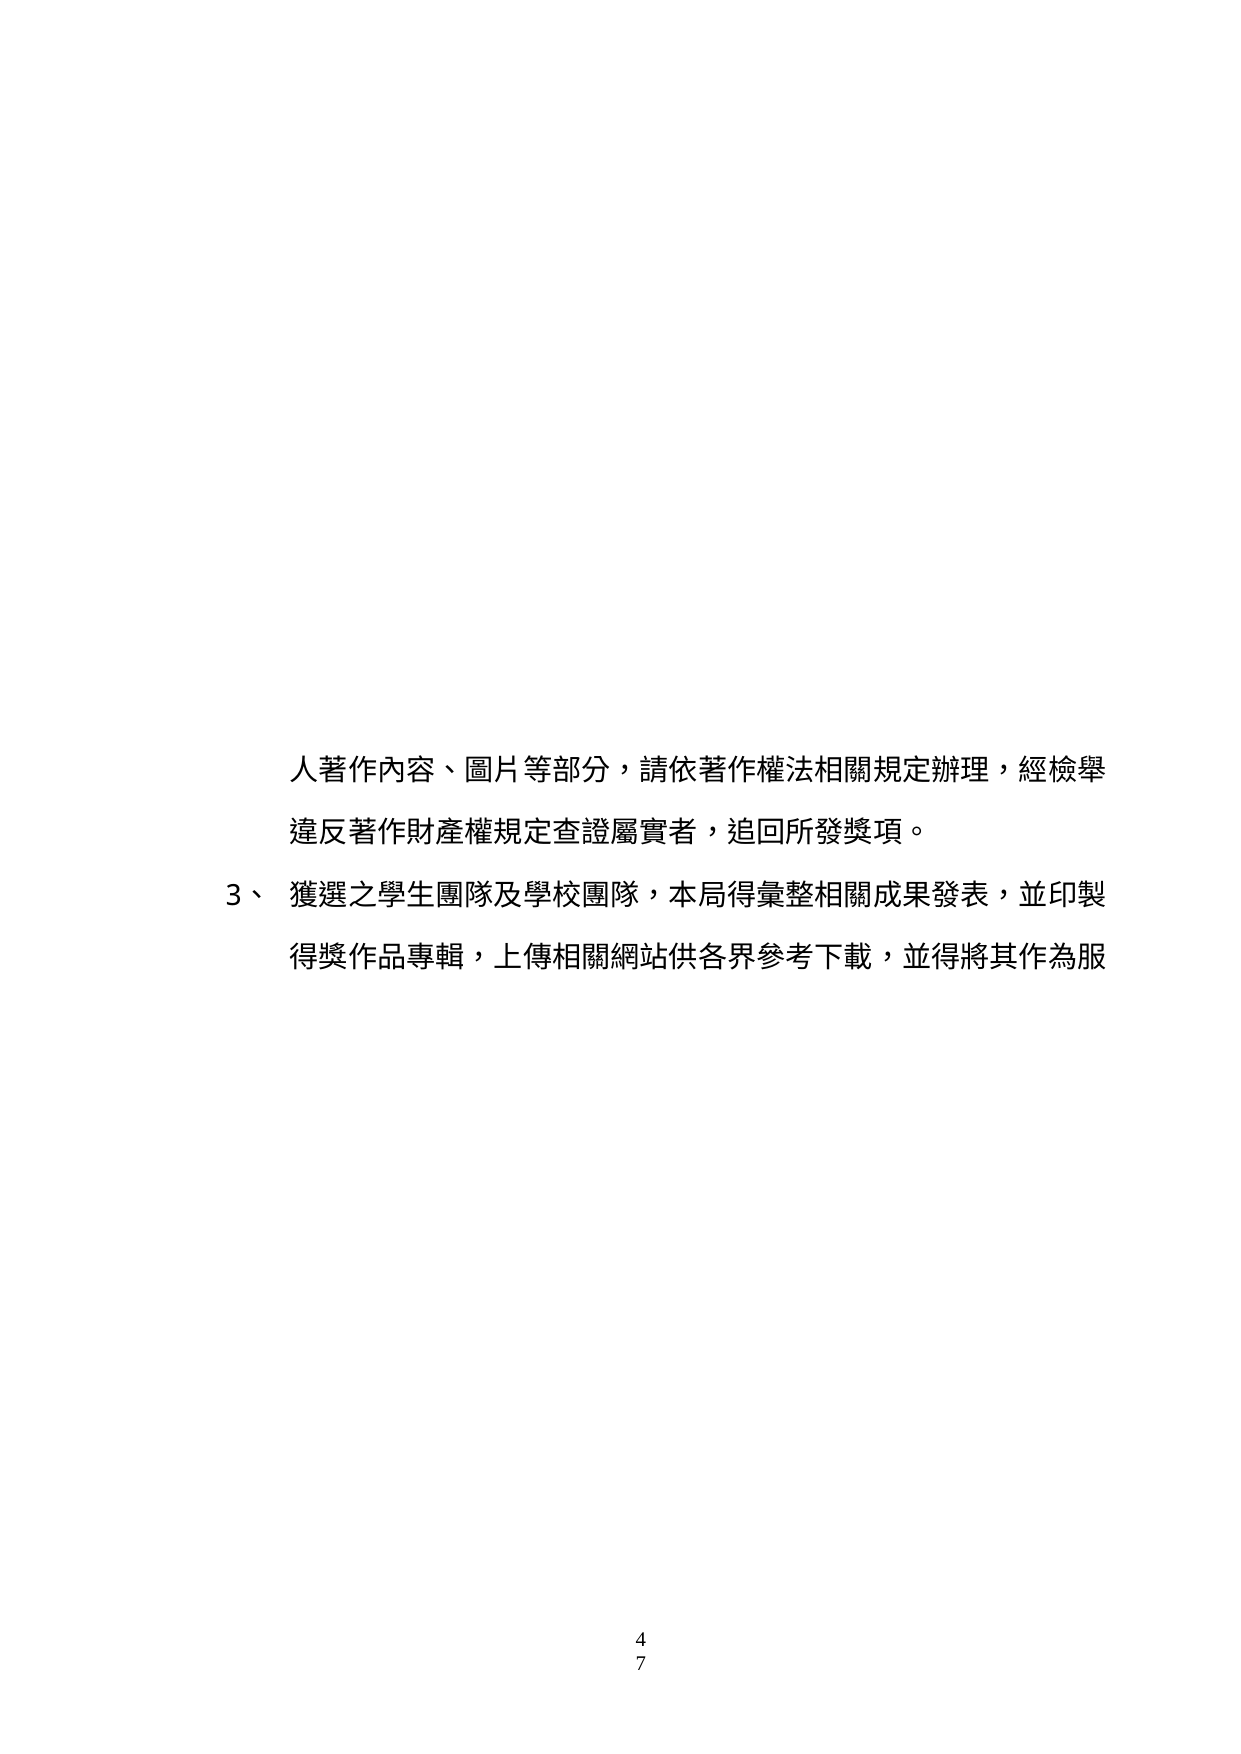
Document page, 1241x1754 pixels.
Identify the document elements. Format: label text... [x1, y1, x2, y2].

list 獲選之學生團隊及學校團隊，本局得彙整相關成果發表，並印製得獎作品專輯，上傳相關網站供各界參考下載，並得將其作為服 [224, 851, 1107, 976]
list 人著作內容、圖片等部分，請依著作權法相關規定辦理，經檢舉違反著作財產權規定查證屬實者，追回所發獎項。 [224, 726, 1107, 851]
